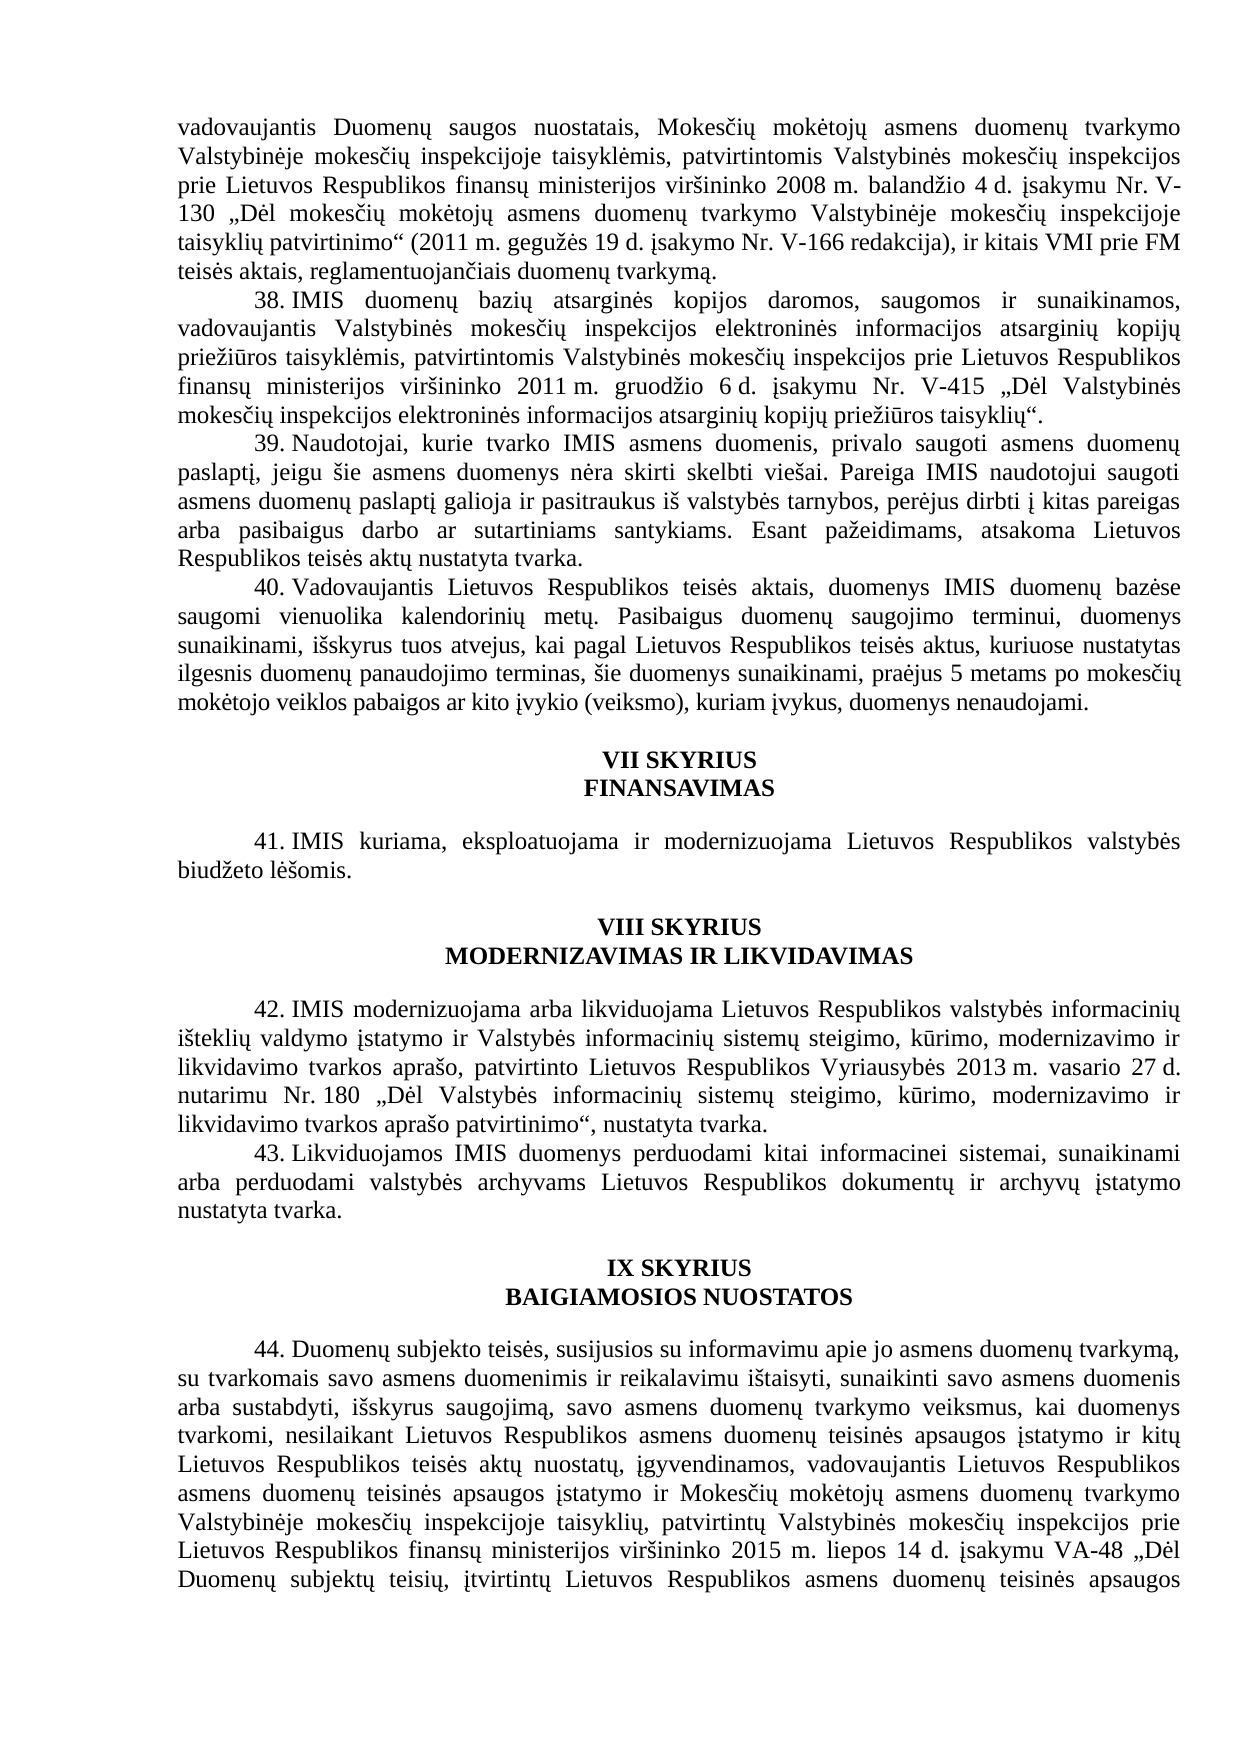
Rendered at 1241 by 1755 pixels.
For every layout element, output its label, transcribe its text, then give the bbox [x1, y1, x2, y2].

text 40. Vadovaujantis Lietuvos Respublikos teisės aktais, duomenys IMIS duomenų bazėse saugomi vienuolika kalendorinių metų. Pasibaigus duomenų saugojimo terminui, duomenys sunaikinami, išskyrus tuos atvejus, kai pagal Lietuvos Respublikos teisės aktus, kuriuose nustatytas ilgesnis duomenų panaudojimo terminas, šie duomenys sunaikinami, praėjus 5 metams po mokesčių mokėtojo veiklos pabaigos ar kito įvykio (veiksmo), kuriam įvykus, duomenys nenaudojami. [177, 572, 1181, 716]
text VIII skyrius [177, 912, 1181, 941]
text 43. Likviduojamos IMIS duomenys perduodami kitai informacinei sistemai, sunaikinami arba perduodami valstybės archyvams Lietuvos Respublikos dokumentų ir archyvų įstatymo nustatyta tvarka. [177, 1138, 1181, 1224]
text finansavimas [177, 773, 1181, 802]
text 41. IMIS kuriama, eksploatuojama ir modernizuojama Lietuvos Respublikos valstybės biudžeto lėšomis. [177, 826, 1181, 884]
text 39. Naudotojai, kurie tvarko IMIS asmens duomenis, privalo saugoti asmens duomenų paslaptį, jeigu šie asmens duomenys nėra skirti skelbti viešai. Pareiga IMIS naudotojui saugoti asmens duomenų paslaptį galioja ir pasitraukus iš valstybės tarnybos, perėjus dirbti į kitas pareigas arba pasibaigus darbo ar sutartiniams santykiams. Esant pažeidimams, atsakoma Lietuvos Respublikos teisės aktų nustatyta tvarka. [177, 428, 1181, 572]
text modernizavimas ir likvidavimas [177, 941, 1181, 970]
text IX skyrius [177, 1253, 1181, 1282]
text 38. IMIS duomenų bazių atsarginės kopijos daromos, saugomos ir sunaikinamos, vadovaujantis Valstybinės mokesčių inspekcijos elektroninės informacijos atsarginių kopijų priežiūros taisyklėmis, patvirtintomis Valstybinės mokesčių inspekcijos prie Lietuvos Respublikos finansų ministerijos viršininko 2011 m. gruodžio 6 d. įsakymu Nr. V-415 „Dėl Valstybinės mokesčių inspekcijos elektroninės informacijos atsarginių kopijų priežiūros taisyklių“. [177, 285, 1181, 428]
text Baigiamosios nuostatos [177, 1282, 1181, 1310]
text VII skyrius [177, 745, 1181, 773]
text 42. IMIS modernizuojama arba likviduojama Lietuvos Respublikos valstybės informacinių išteklių valdymo įstatymo ir Valstybės informacinių sistemų steigimo, kūrimo, modernizavimo ir likvidavimo tvarkos aprašo, patvirtinto Lietuvos Respublikos Vyriausybės 2013 m. vasario 27 d. nutarimu Nr. 180 „Dėl Valstybės informacinių sistemų steigimo, kūrimo, modernizavimo ir likvidavimo tvarkos aprašo patvirtinimo“, nustatyta tvarka. [177, 994, 1181, 1138]
text vadovaujantis Duomenų saugos nuostatais, Mokesčių mokėtojų asmens duomenų tvarkymo Valstybinėje mokesčių inspekcijoje taisyklėmis, patvirtintomis Valstybinės mokesčių inspekcijos prie Lietuvos Respublikos finansų ministerijos viršininko 2008 m. balandžio 4 d. įsakymu Nr. V-130 „Dėl mokesčių mokėtojų asmens duomenų tvarkymo Valstybinėje mokesčių inspekcijoje taisyklių patvirtinimo“ (2011 m. gegužės 19 d. įsakymo Nr. V-166 redakcija), ir kitais VMI prie FM teisės aktais, reglamentuojančiais duomenų tvarkymą. [177, 112, 1181, 285]
text 44. Duomenų subjekto teisės, susijusios su informavimu apie jo asmens duomenų tvarkymą, su tvarkomais savo asmens duomenimis ir reikalavimu ištaisyti, sunaikinti savo asmens duomenis arba sustabdyti, išskyrus saugojimą, savo asmens duomenų tvarkymo veiksmus, kai duomenys tvarkomi, nesilaikant Lietuvos Respublikos asmens duomenų teisinės apsaugos įstatymo ir kitų Lietuvos Respublikos teisės aktų nuostatų, įgyvendinamos, vadovaujantis Lietuvos Respublikos asmens duomenų teisinės apsaugos įstatymo ir Mokesčių mokėtojų asmens duomenų tvarkymo Valstybinėje mokesčių inspekcijoje taisyklių, patvirtintų Valstybinės mokesčių inspekcijos prie Lietuvos Respublikos finansų ministerijos viršininko 2015 m. liepos 14 d. įsakymu VA-48 „Dėl Duomenų subjektų teisių, įtvirtintų Lietuvos Respublikos asmens duomenų teisinės apsaugos [177, 1334, 1181, 1593]
